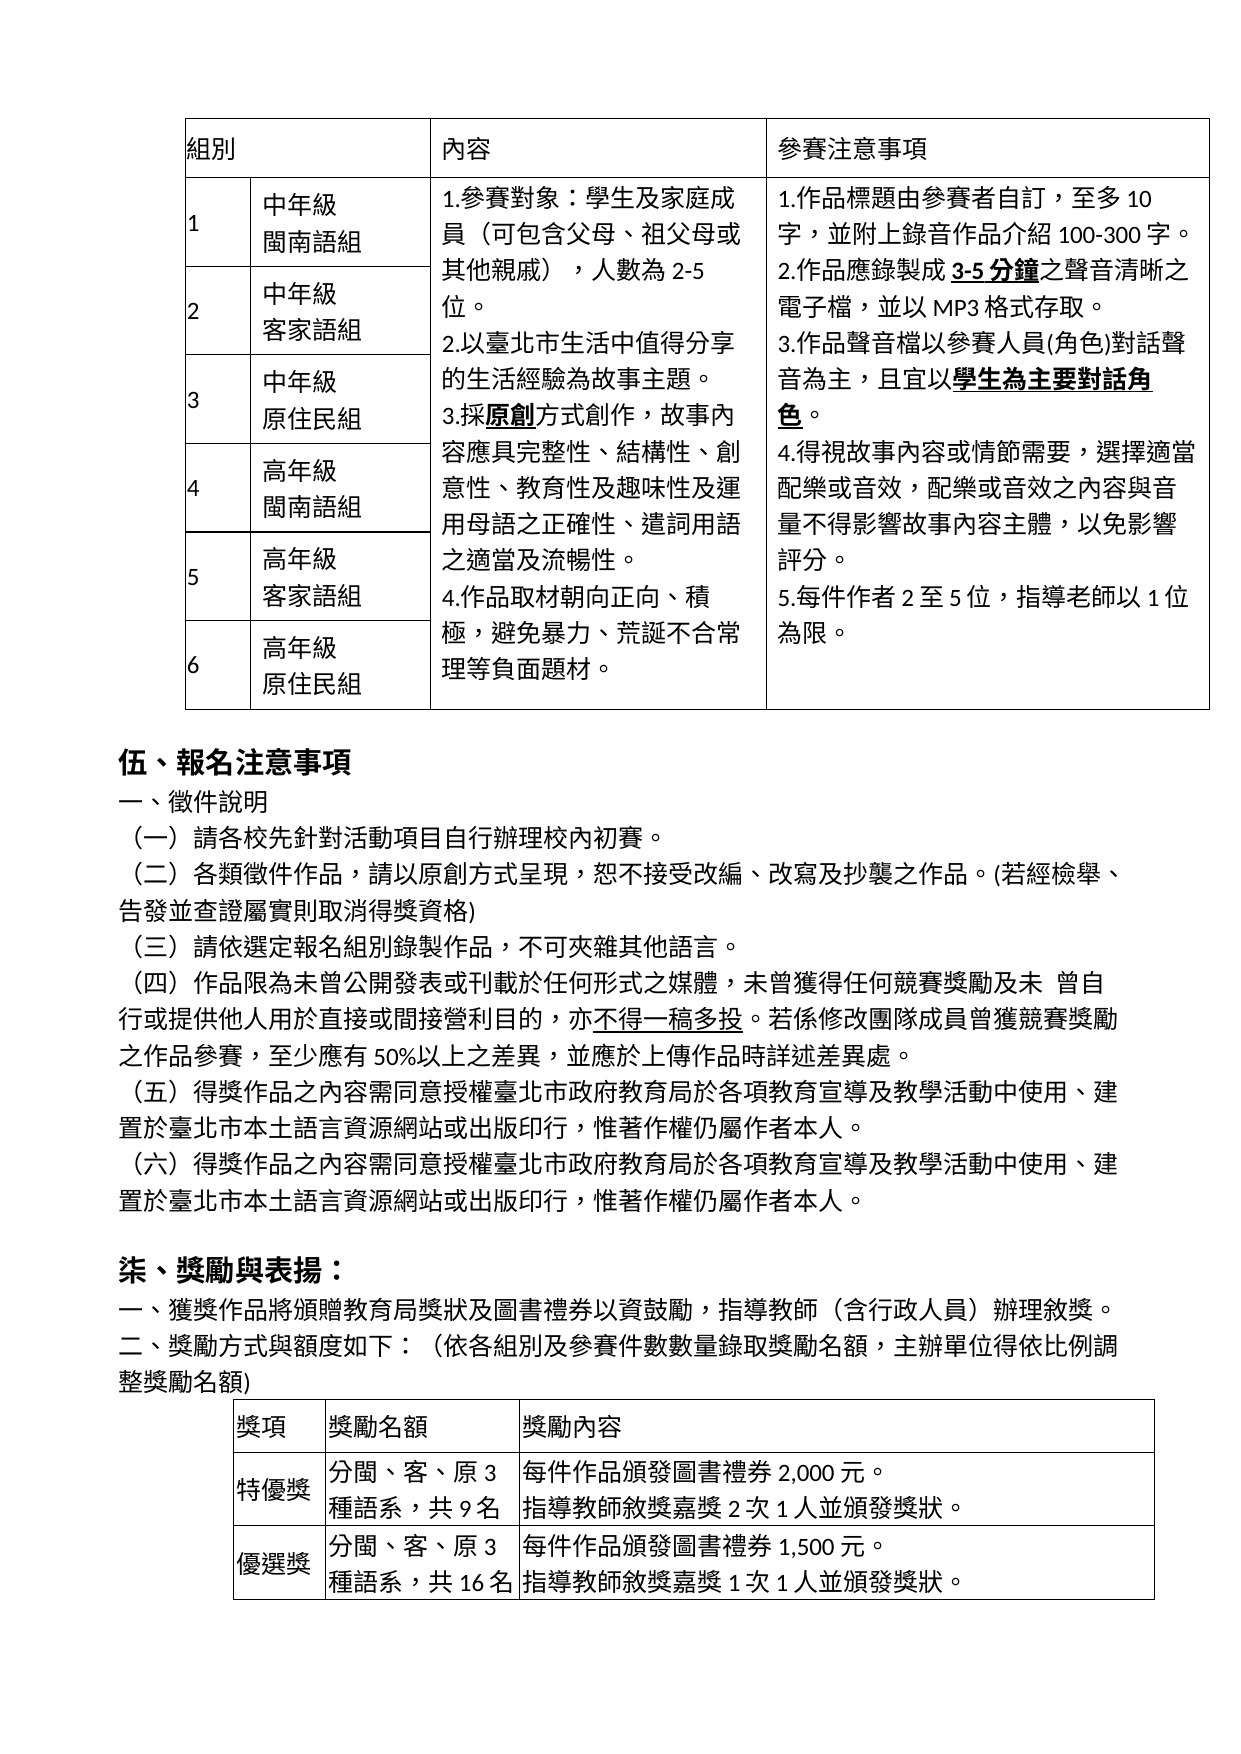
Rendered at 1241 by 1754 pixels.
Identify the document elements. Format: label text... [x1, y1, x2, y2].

text 伍、報名注意事項 [118, 740, 1122, 782]
table_cell 每件作品頒發圖書禮券2,000元。 指導教師敘獎嘉獎2次1人並頒發獎狀。 [520, 1453, 1154, 1525]
text （三）請依選定報名組別錄製作品，不可夾雜其他語言。 [118, 927, 1122, 963]
table_header 參賽注意事項 [767, 119, 1209, 177]
table_header 獎項 [234, 1400, 325, 1452]
table_cell 2 [186, 267, 250, 354]
table_header 獎勵內容 [520, 1400, 1154, 1452]
text （六）得獎作品之內容需同意授權臺北市政府教育局於各項教育宣導及教學活動中使用、建置於臺北市本土語言資源網站或出版印行，惟著作權仍屬作者本人。 [118, 1145, 1122, 1217]
table_cell 5 [186, 533, 250, 620]
text （一）請各校先針對活動項目自行辦理校內初賽。 [118, 818, 1122, 855]
text 柒、獎勵與表揚： [118, 1248, 1122, 1290]
table_cell 特優獎 [234, 1453, 325, 1525]
table_cell 高年級 客家語組 [251, 533, 430, 620]
table_cell 1.作品標題由參賽者自訂，至多10字，並附上錄音作品介紹100-300字。 2.作品應錄製成3-5分鐘之聲音清晰之電子檔，並以MP3格式存取。 3.作品聲音檔以參賽人員(角色)對話聲音為主，且宜以學生為主要對話角色。 4.得視故事內容或情節需要，選擇適當配樂或音效，配樂或音效之內容與音量不得影響故事內容主體，以免影響評分。 5.每件作者2至5位，指導老師以1位為限。 [767, 178, 1209, 708]
table_cell 1 [186, 178, 250, 266]
table_cell 6 [186, 621, 250, 708]
text （二）各類徵件作品，請以原創方式呈現，恕不接受改編、改寫及抄襲之作品。(若經檢舉、告發並查證屬實則取消得獎資格) [118, 855, 1122, 927]
table_cell 高年級 閩南語組 [251, 444, 430, 531]
table_cell 高年級 原住民組 [251, 621, 430, 708]
table_cell 中年級 原住民組 [251, 355, 430, 443]
text （五）得獎作品之內容需同意授權臺北市政府教育局於各項教育宣導及教學活動中使用、建置於臺北市本土語言資源網站或出版印行，惟著作權仍屬作者本人。 [118, 1072, 1122, 1145]
table_cell 4 [186, 444, 250, 531]
table_cell 分閩、客、原3種語系，共16名 [326, 1526, 519, 1599]
text 一、徵件說明 [118, 782, 1122, 818]
table_cell 1.參賽對象：學生及家庭成員（可包含父母、祖父母或其他親戚），人數為2-5位。 2.以臺北市生活中值得分享的生活經驗為故事主題。 3.採原創方式創作，故事內容應具完整性、結構性、創意性、教育性及趣味性及運用母語之正確性、遣詞用語之適當及流暢性。 4.作品取材朝向正向、積極，避免暴力、荒誕不合常理等負面題材。 [431, 178, 766, 708]
table_cell 優選獎 [234, 1526, 325, 1599]
text （四）作品限為未曾公開發表或刊載於任何形式之媒體，未曾獲得任何競賽獎勵及未 曾自行或提供他人用於直接或間接營利目的，亦不得一稿多投。若係修改團隊成員曾獲競賽獎勵之作品參賽，至少應有50%以上之差異，並應於上傳作品時詳述差異處。 [118, 963, 1122, 1072]
table_header 內容 [431, 119, 766, 177]
table_cell 3 [186, 355, 250, 443]
table_header 獎勵名額 [326, 1400, 519, 1452]
table_cell 中年級 客家語組 [251, 267, 430, 354]
table_cell 分閩、客、原3種語系，共9名 [326, 1453, 519, 1525]
text 一、獲獎作品將頒贈教育局獎狀及圖書禮券以資鼓勵，指導教師（含行政人員）辦理敘獎。 [118, 1290, 1122, 1326]
table_cell 中年級 閩南語組 [251, 178, 430, 266]
text 二、獎勵方式與額度如下：（依各組別及參賽件數數量錄取獎勵名額，主辦單位得依比例調整獎勵名額) [118, 1326, 1122, 1399]
table_header 組別 [186, 119, 430, 177]
table_cell 每件作品頒發圖書禮券1,500元。 指導教師敘獎嘉獎1次1人並頒發獎狀。 [520, 1526, 1154, 1599]
